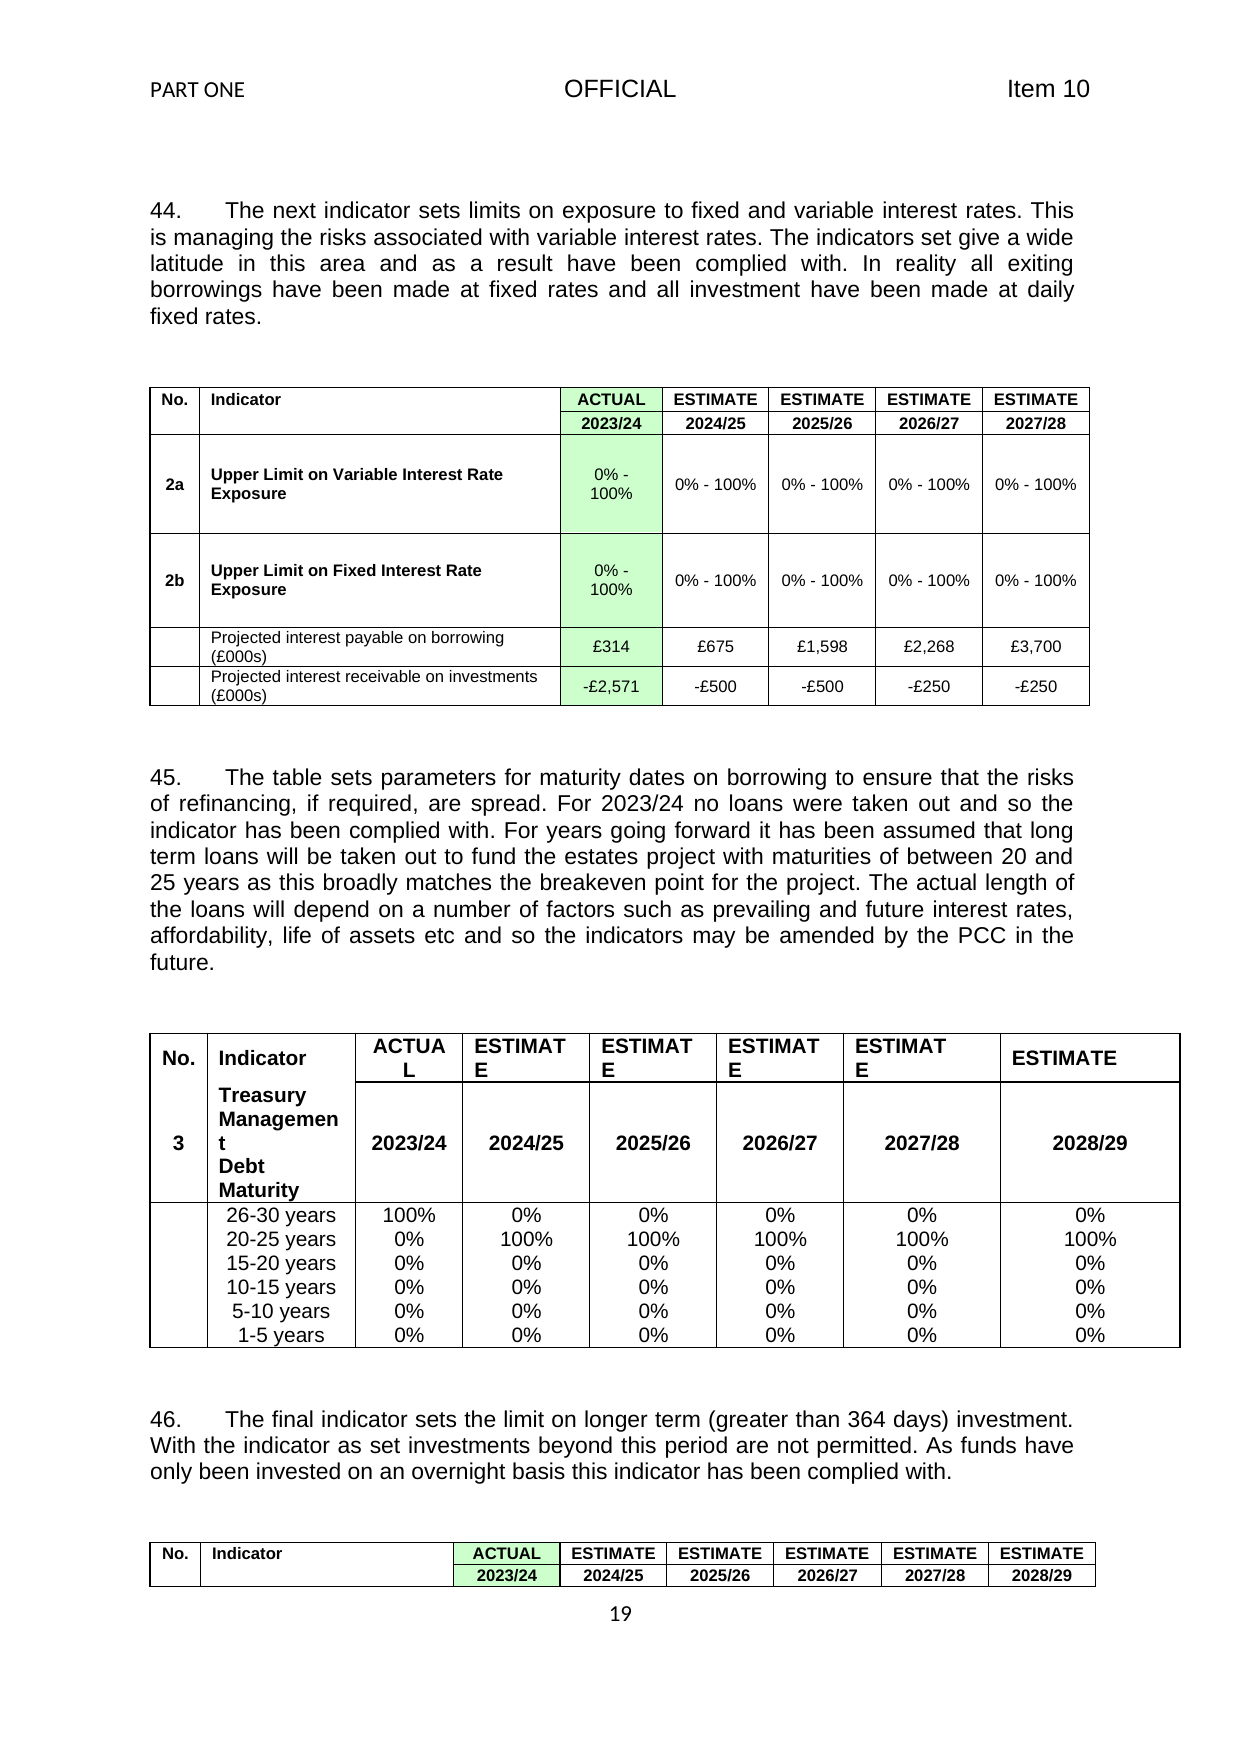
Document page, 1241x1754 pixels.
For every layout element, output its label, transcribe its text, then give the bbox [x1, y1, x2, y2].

table_header No. [151, 1543, 200, 1564]
table_header ESTIMATE [769, 388, 875, 411]
table_cell 0% [717, 1275, 843, 1299]
table_cell 0% - 100% [769, 435, 875, 532]
table_cell 0% [590, 1275, 716, 1299]
table_cell 0% [463, 1299, 589, 1323]
table_cell 0% - 100% [663, 534, 768, 627]
table_header ESTIMATE [989, 1543, 1095, 1564]
table_cell 0% [1001, 1251, 1179, 1275]
table_cell 3 [151, 1081, 207, 1202]
table_cell 0% [356, 1275, 462, 1299]
table_cell 2027/28 [844, 1083, 1000, 1202]
table_header [1150, 1034, 1179, 1081]
table_header No. [151, 388, 199, 411]
table_header Indicator [208, 1034, 355, 1081]
table_cell 0% [463, 1251, 589, 1275]
table_cell £3,700 [983, 628, 1089, 666]
table_cell Projected interest payable on borrowing (£000s) [200, 628, 560, 666]
table_cell 0% - 100% [561, 534, 662, 627]
table_cell [151, 1227, 207, 1251]
table_header Indicator [200, 388, 560, 411]
table_cell 1-5 years [208, 1323, 355, 1347]
table_cell 10-15 years [208, 1275, 355, 1299]
table_cell 0% [590, 1299, 716, 1323]
table_cell 0% - 100% [876, 534, 982, 627]
table_cell 0% [844, 1251, 1000, 1275]
table_cell [151, 1299, 207, 1323]
table_cell 100% [463, 1227, 589, 1251]
table_cell [151, 1251, 207, 1275]
table_cell 2023/24 [561, 412, 662, 434]
table_header ACTUAL [454, 1543, 559, 1564]
table_cell 100% [590, 1227, 716, 1251]
table_cell Projected interest receivable on investments (£000s) [200, 667, 560, 705]
table_cell 100% [356, 1203, 462, 1227]
table_header ESTIMATE [844, 1034, 970, 1081]
table_header ESTIMATE [774, 1543, 881, 1564]
table_header ESTIMATE [876, 388, 982, 411]
table_cell 0% [717, 1203, 843, 1227]
table_cell 0% [844, 1275, 1000, 1299]
table_cell 0% - 100% [876, 435, 982, 532]
table_cell 26-30 years [208, 1203, 355, 1227]
table_cell 0% [717, 1323, 843, 1347]
table_cell £1,598 [769, 628, 875, 666]
table_cell [151, 628, 199, 666]
table_cell Upper Limit on Fixed Interest Rate Exposure [200, 534, 560, 627]
table_header Indicator [201, 1543, 453, 1564]
table_cell 2023/24 [454, 1565, 559, 1586]
table_cell 2025/26 [769, 412, 875, 434]
table_cell 2028/29 [1001, 1083, 1179, 1202]
table_cell [151, 411, 199, 434]
table_cell 0% [844, 1299, 1000, 1323]
table_cell 0% [463, 1323, 589, 1347]
table_cell 2026/27 [876, 412, 982, 434]
table_cell Treasury Management Debt Maturity [208, 1081, 355, 1202]
table_cell 0% - 100% [561, 435, 662, 532]
table_cell [201, 1564, 453, 1586]
table_header ESTIMATE [667, 1543, 773, 1564]
table_cell 0% [1001, 1323, 1179, 1347]
table_cell 0% - 100% [769, 534, 875, 627]
table_cell 100% [844, 1227, 1000, 1251]
table_cell 0% [590, 1203, 716, 1227]
table_header ACTUAL [356, 1034, 462, 1081]
table_cell 2025/26 [667, 1565, 773, 1586]
table_cell £675 [663, 628, 768, 666]
table_cell 0% [844, 1323, 1000, 1347]
list The table sets parameters for maturity dates on borrowing to ensure that the risks of refinancing, if required, are spread. For 2023/24 no loans were taken out and so the indicator has been complied with. For years going forward it has been assumed that long term loans will be taken out to fund the estates project with maturities of between 20 and 25 years as this broadly matches the breakeven point for the project. The actual length of the loans will depend on a number of factors such as prevailing and future interest rates, affordability, life of assets etc and so the indicators may be amended by the PCC in the future. [150, 764, 1075, 975]
table_header [970, 1034, 1000, 1081]
table_cell [200, 411, 560, 434]
table_cell 0% [717, 1251, 843, 1275]
table_cell 2023/24 [356, 1083, 462, 1202]
table_cell 0% [356, 1251, 462, 1275]
table_header ESTIMATE [663, 388, 768, 411]
table_header ESTIMATE [463, 1034, 589, 1081]
table_cell 100% [1001, 1227, 1179, 1251]
table_cell 0% [717, 1299, 843, 1323]
table_cell -£500 [769, 667, 875, 705]
table_header ESTIMATE [1001, 1034, 1150, 1081]
table_cell 5-10 years [208, 1299, 355, 1323]
table_cell 100% [717, 1227, 843, 1251]
table_cell 2027/28 [882, 1565, 988, 1586]
table_cell -£250 [983, 667, 1089, 705]
table_cell 0% [1001, 1275, 1179, 1299]
table_cell 2028/29 [989, 1565, 1095, 1586]
list The next indicator sets limits on exposure to fixed and variable interest rates. This is managing the risks associated with variable interest rates. The indicators set give a wide latitude in this area and as a result have been complied with. In reality all exiting borrowings have been made at fixed rates and all investment have been made at daily fixed rates. [150, 197, 1075, 329]
table_cell £314 [561, 628, 662, 666]
table_cell 2027/28 [983, 412, 1089, 434]
table_cell 0% [1001, 1299, 1179, 1323]
table_header ESTIMATE [882, 1543, 988, 1564]
table_cell 0% [463, 1275, 589, 1299]
table_cell [151, 1323, 207, 1347]
table_cell 0% [356, 1227, 462, 1251]
table_cell 2025/26 [590, 1083, 716, 1202]
table_cell -£2,571 [561, 667, 662, 705]
table_header ACTUAL [561, 388, 662, 411]
table_cell [151, 1564, 200, 1586]
table_cell 15-20 years [208, 1251, 355, 1275]
table_header ESTIMATE [983, 388, 1089, 411]
table_header ESTIMATE [717, 1034, 843, 1081]
table_header No. [151, 1034, 207, 1081]
table_header ESTIMATE [561, 1543, 666, 1564]
table_cell [151, 1203, 207, 1227]
table_cell 0% [463, 1203, 589, 1227]
table_cell Upper Limit on Variable Interest Rate Exposure [200, 435, 560, 532]
table_cell 0% [356, 1299, 462, 1323]
table_cell 20-25 years [208, 1227, 355, 1251]
table_cell 0% [590, 1251, 716, 1275]
table_cell 2024/25 [561, 1565, 666, 1586]
table_cell 2024/25 [463, 1083, 589, 1202]
table_cell [151, 1275, 207, 1299]
table_cell £2,268 [876, 628, 982, 666]
table_cell 0% - 100% [663, 435, 768, 532]
table_cell 2b [151, 534, 199, 627]
table_cell 2026/27 [717, 1083, 843, 1202]
table_cell 0% [590, 1323, 716, 1347]
table_cell 2a [151, 435, 199, 532]
table_cell 2024/25 [663, 412, 768, 434]
table_cell 0% [356, 1323, 462, 1347]
table_cell 0% [844, 1203, 1000, 1227]
table_header ESTIMATE [590, 1034, 716, 1081]
table_cell 0% - 100% [983, 534, 1089, 627]
table_cell 0% [1001, 1203, 1179, 1227]
table_cell [151, 667, 199, 705]
table_cell -£500 [663, 667, 768, 705]
table_cell -£250 [876, 667, 982, 705]
list The final indicator sets the limit on longer term (greater than 364 days) investment. With the indicator as set investments beyond this period are not permitted. As funds have only been invested on an overnight basis this indicator has been complied with. [150, 1406, 1075, 1485]
table_cell 2026/27 [774, 1565, 881, 1586]
table_cell 0% - 100% [983, 435, 1089, 532]
